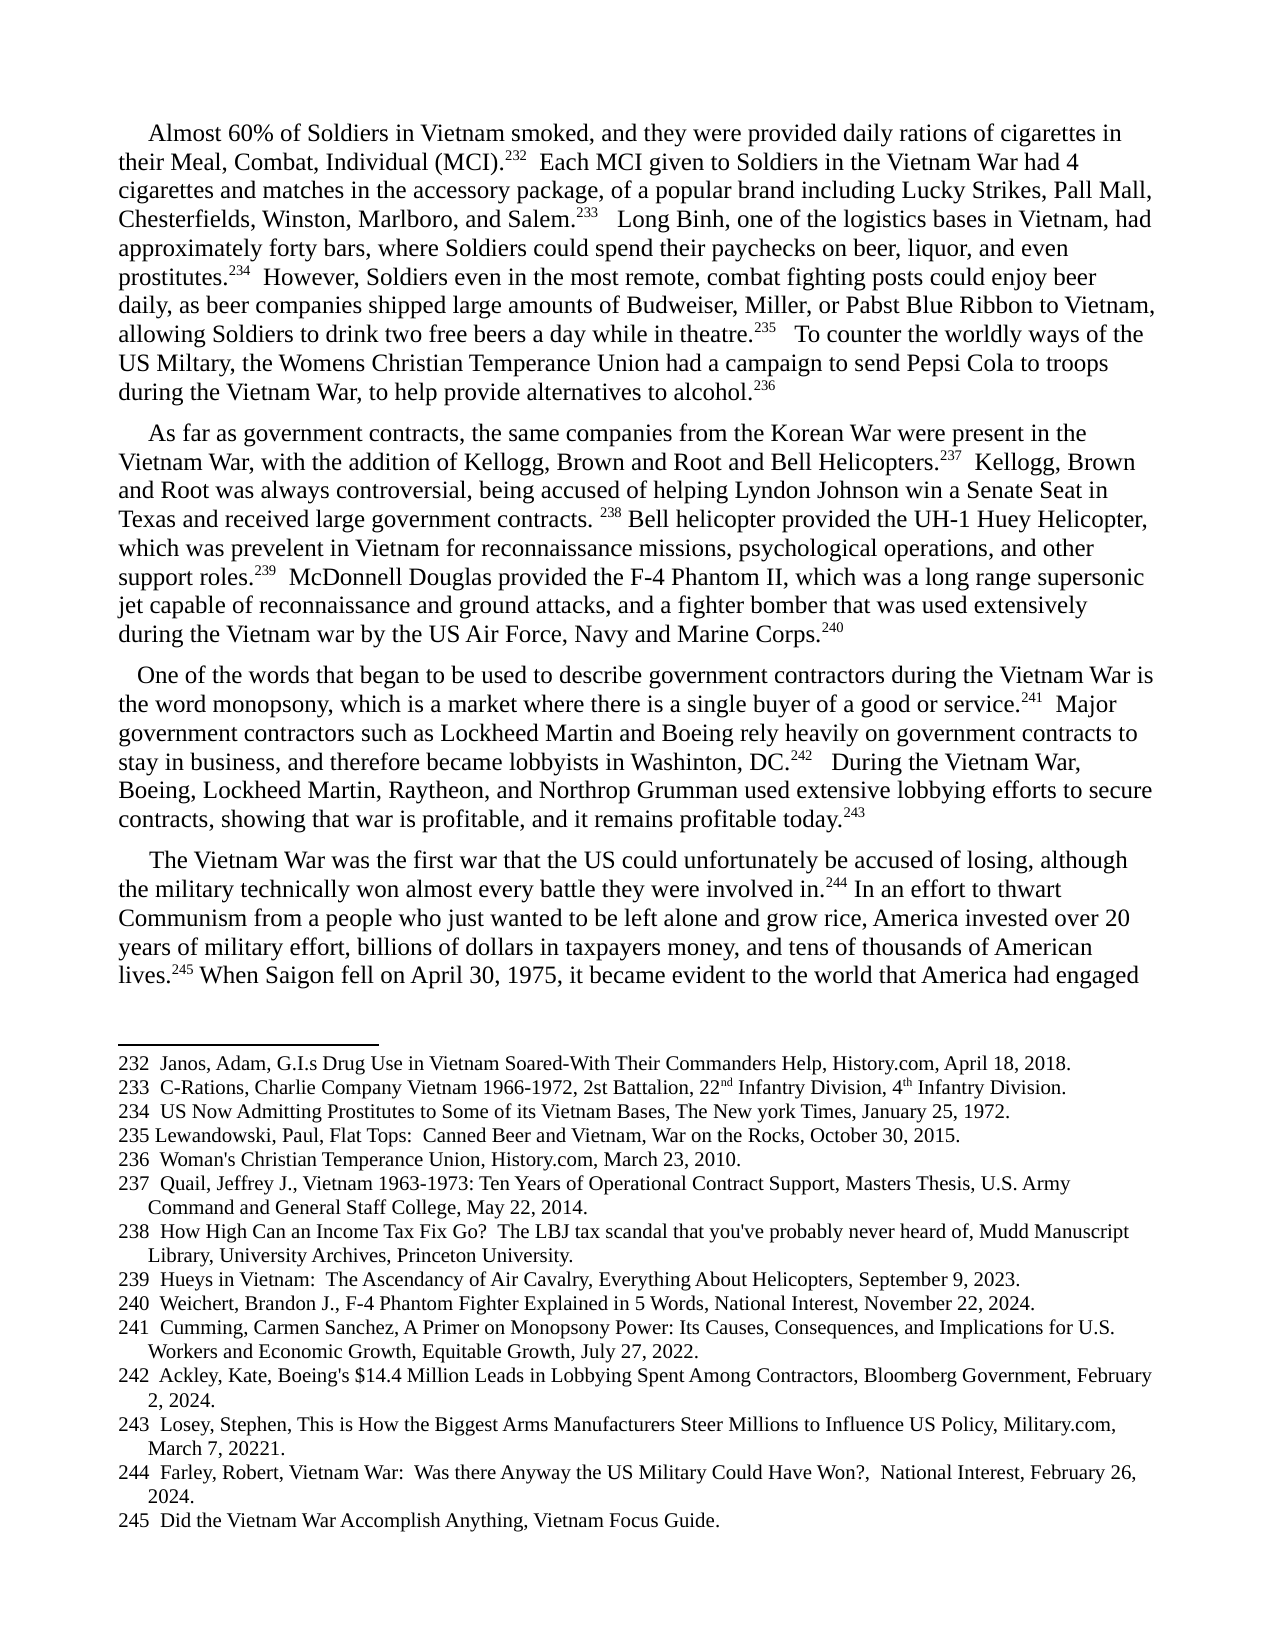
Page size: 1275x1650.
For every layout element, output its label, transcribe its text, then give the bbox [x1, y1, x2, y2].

text Hueys in Vietnam: The Ascendancy of Air Cavalry, Everything About Helicopters, September 9, 2023. [118, 1267, 1157, 1291]
text Almost 60% of Soldiers in Vietnam smoked, and they were provided daily rations of cigarettes in their Meal, Combat, Individual (MCI). Each MCI given to Soldiers in the Vietnam War had 4 cigarettes and matches in the accessory package, of a popular brand including Lucky Strikes, Pall Mall, Chesterfields, Winston, Marlboro, and Salem. Long Binh, one of the logistics bases in Vietnam, had approximately forty bars, where Soldiers could spend their paychecks on beer, liquor, and even prostitutes. However, Soldiers even in the most remote, combat fighting posts could enjoy beer daily, as beer companies shipped large amounts of Budweiser, Miller, or Pabst Blue Ribbon to Vietnam, allowing Soldiers to drink two free beers a day while in theatre. To counter the worldly ways of the US Miltary, the Womens Christian Temperance Union had a campaign to send Pepsi Cola to troops during the Vietnam War, to help provide alternatives to alcohol. [118, 118, 1157, 406]
text Losey, Stephen, This is How the Biggest Arms Manufacturers Steer Millions to Influence US Policy, Military.com, March 7, 20221. [118, 1412, 1157, 1460]
text US Now Admitting Prostitutes to Some of its Vietnam Bases, The New york Times, January 25, 1972. [118, 1099, 1157, 1123]
text Cumming, Carmen Sanchez, A Primer on Monopsony Power: Its Causes, Consequences, and Implications for U.S. Workers and Economic Growth, Equitable Growth, July 27, 2022. [118, 1315, 1157, 1363]
text Lewandowski, Paul, Flat Tops: Canned Beer and Vietnam, War on the Rocks, October 30, 2015. [118, 1123, 1157, 1147]
text Ackley, Kate, Boeing's $14.4 Million Leads in Lobbying Spent Among Contractors, Bloomberg Government, February 2, 2024. [118, 1363, 1157, 1412]
text As far as government contracts, the same companies from the Korean War were present in the Vietnam War, with the addition of Kellogg, Brown and Root and Bell Helicopters. Kellogg, Brown and Root was always controversial, being accused of helping Lyndon Johnson win a Senate Seat in Texas and received large government contracts. Bell helicopter provided the UH-1 Huey Helicopter, which was prevelent in Vietnam for reconnaissance missions, psychological operations, and other support roles. McDonnell Douglas provided the F-4 Phantom II, which was a long range supersonic jet capable of reconnaissance and ground attacks, and a fighter bomber that was used extensively during the Vietnam war by the US Air Force, Navy and Marine Corps. [118, 418, 1157, 648]
text Janos, Adam, G.I.s Drug Use in Vietnam Soared-With Their Commanders Help, History.com, April 18, 2018. [118, 1051, 1157, 1075]
text Did the Vietnam War Accomplish Anything, Vietnam Focus Guide. [118, 1508, 1157, 1532]
text Weichert, Brandon J., F-4 Phantom Fighter Explained in 5 Words, National Interest, November 22, 2024. [118, 1291, 1157, 1315]
text How High Can an Income Tax Fix Go? The LBJ tax scandal that you've probably never heard of, Mudd Manuscript Library, University Archives, Princeton University. [118, 1219, 1157, 1267]
text Farley, Robert, Vietnam War: Was there Anyway the US Military Could Have Won?, National Interest, February 26, 2024. [118, 1460, 1157, 1508]
text Quail, Jeffrey J., Vietnam 1963-1973: Ten Years of Operational Contract Support, Masters Thesis, U.S. Army Command and General Staff College, May 22, 2014. [118, 1171, 1157, 1219]
text Woman's Christian Temperance Union, History.com, March 23, 2010. [118, 1147, 1157, 1171]
text One of the words that began to be used to describe government contractors during the Vietnam War is the word monopsony, which is a market where there is a single buyer of a good or service. Major government contractors such as Lockheed Martin and Boeing rely heavily on government contracts to stay in business, and therefore became lobbyists in Washinton, DC. During the Vietnam War, Boeing, Lockheed Martin, Raytheon, and Northrop Grumman used extensive lobbying efforts to secure contracts, showing that war is profitable, and it remains profitable today. [118, 661, 1157, 833]
text C-Rations, Charlie Company Vietnam 1966-1972, 2st Battalion, 22nd Infantry Division, 4th Infantry Division. [118, 1075, 1157, 1099]
text The Vietnam War was the first war that the US could unfortunately be accused of losing, although the military technically won almost every battle they were involved in. In an effort to thwart Communism from a people who just wanted to be left alone and grow rice, America invested over 20 years of military effort, billions of dollars in taxpayers money, and tens of thousands of American lives. When Saigon fell on April 30, 1975, it became evident to the world that America had engaged [118, 846, 1157, 989]
